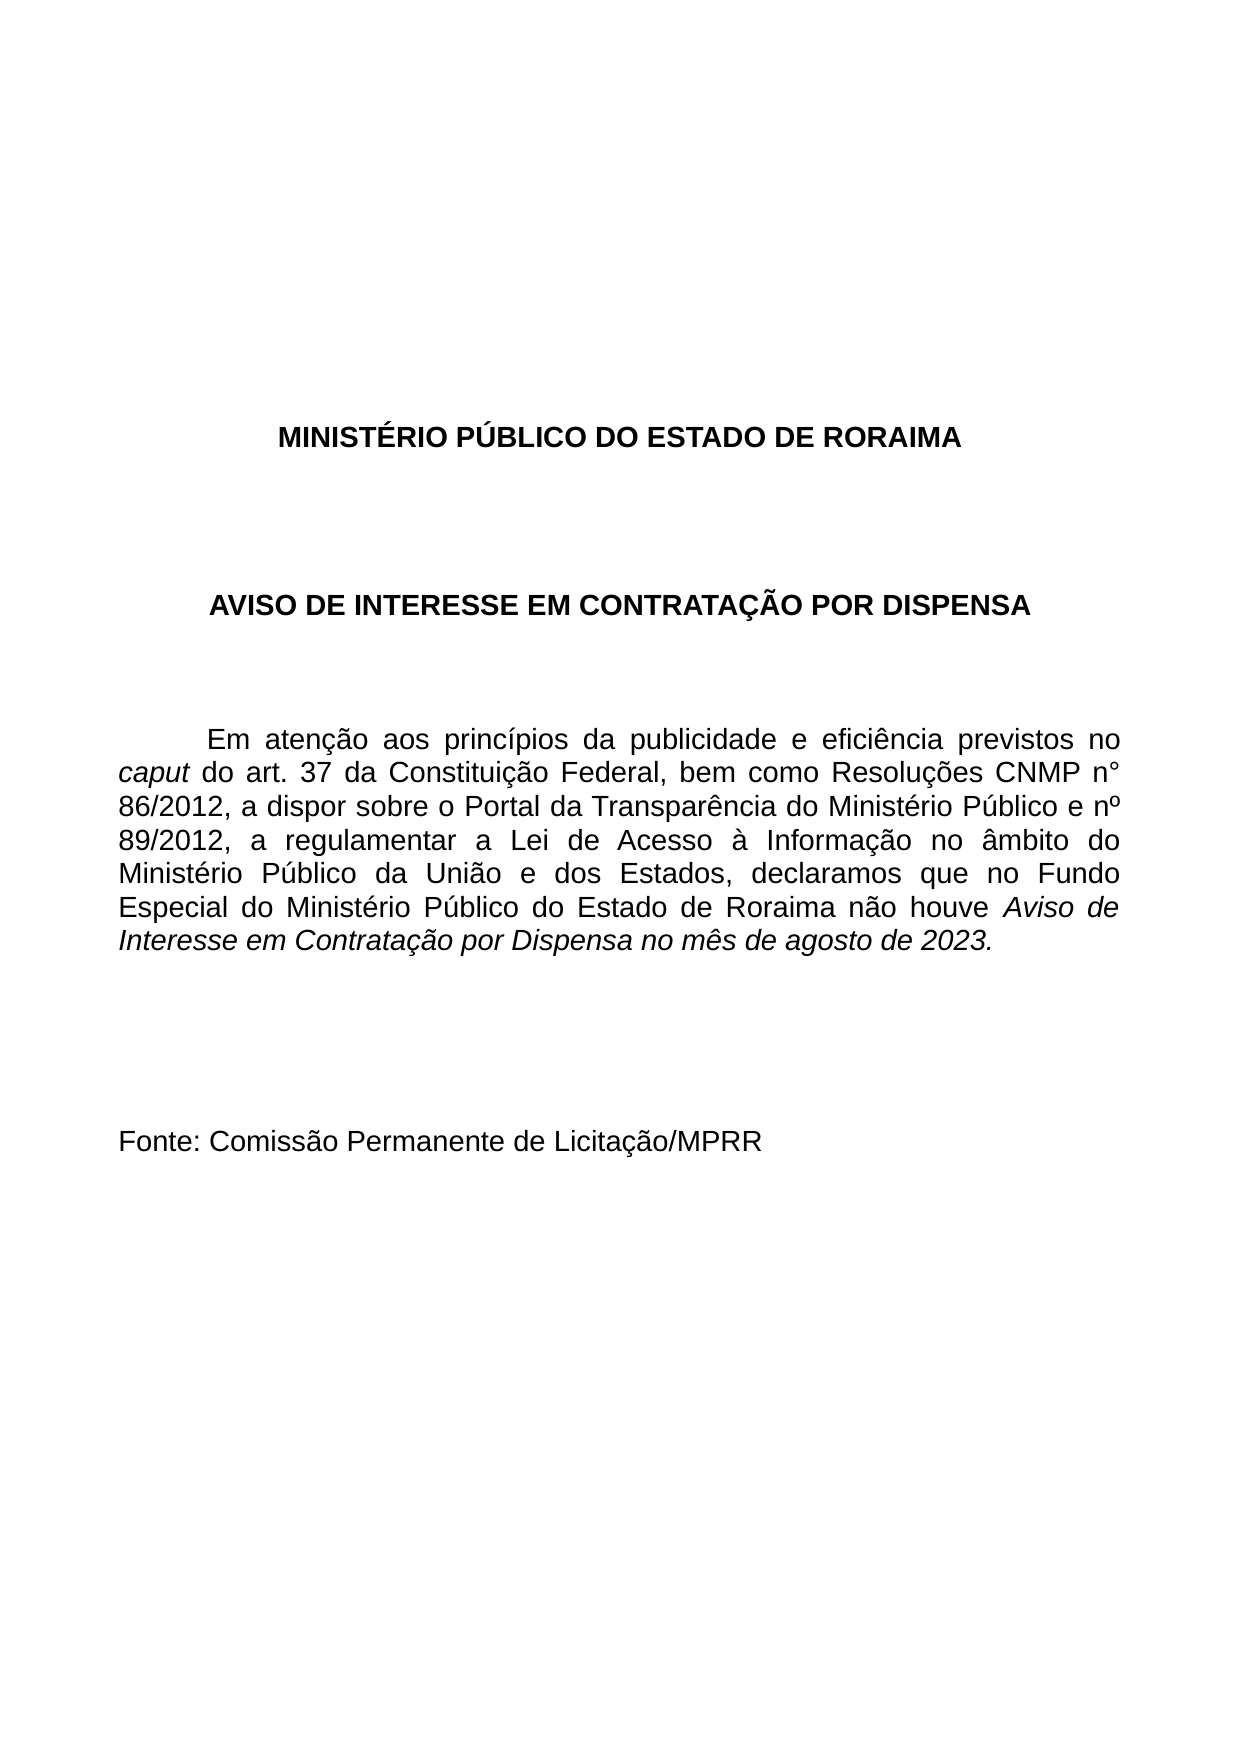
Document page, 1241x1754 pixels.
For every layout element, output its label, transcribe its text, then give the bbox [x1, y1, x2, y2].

text MINISTÉRIO PÚBLICO DO ESTADO DE RORAIMA [118, 420, 1122, 453]
text Fonte: Comissão Permanente de Licitação/MPRR [118, 1124, 1122, 1158]
text Em atenção aos princípios da publicidade e eficiência previstos no caput do art. 37 da Constituição Federal, bem como Resoluções CNMP n° 86/2012, a dispor sobre o Portal da Transparência do Ministério Público e nº 89/2012, a regulamentar a Lei de Acesso à Informação no âmbito do Ministério Público da União e dos Estados, declaramos que no Fundo Especial do Ministério Público do Estado de Roraima não houve Aviso de Interesse em Contratação por Dispensa no mês de agosto de 2023. [118, 722, 1122, 957]
text AVISO DE INTERESSE EM CONTRATAÇÃO POR DISPENSA [118, 588, 1122, 621]
